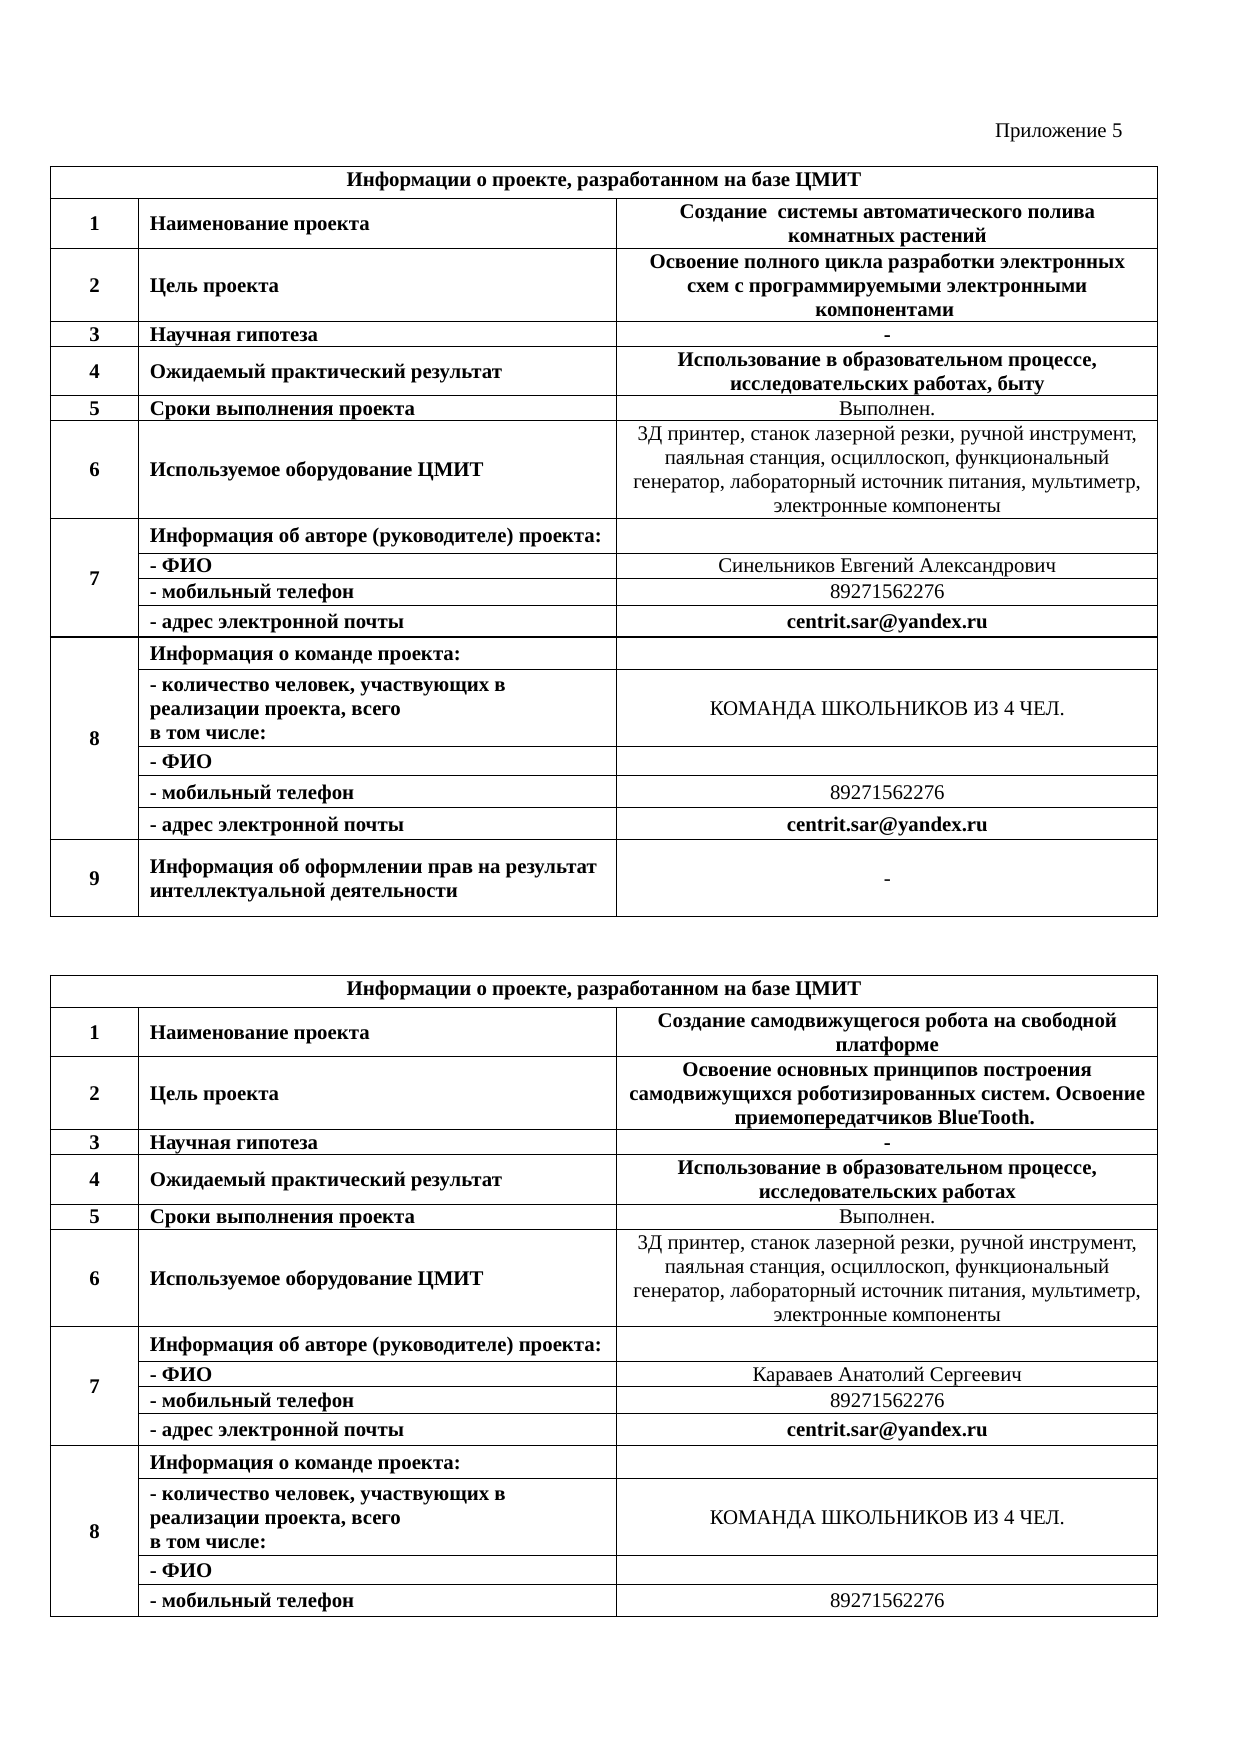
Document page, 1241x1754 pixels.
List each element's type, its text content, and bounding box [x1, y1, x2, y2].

table_cell centrit.sar@yandex.ru [617, 808, 1157, 839]
table_cell 2 [51, 249, 138, 321]
table_cell 3 [51, 1130, 138, 1154]
table_cell Создание самодвижущегося робота на свободной платформе [617, 1008, 1157, 1056]
table_cell Выполнен. [617, 1205, 1157, 1228]
table_cell centrit.sar@yandex.ru [617, 606, 1157, 636]
table_cell Информация об авторе (руководителе) проекта: [139, 519, 616, 552]
table_cell - адрес электронной почты [139, 606, 616, 636]
table_header Информации о проекте, разработанном на базе ЦМИТ [51, 167, 1157, 198]
table_cell - мобильный телефон [139, 776, 616, 807]
table_cell Сроки выполнения проекта [139, 1205, 616, 1228]
table_cell [617, 1446, 1157, 1478]
table_cell 5 [51, 396, 138, 420]
table_cell Создание системы автоматического полива комнатных растений [617, 199, 1157, 247]
table_cell Освоение полного цикла разработки электронных схем с программируемыми электронными компонентами [617, 249, 1157, 321]
table_cell Цель проекта [139, 249, 616, 321]
table_cell 3Д принтер, станок лазерной резки, ручной инструмент, паяльная станция, осциллоскоп, функциональный генератор, лабораторный источник питания, мультиметр, электронные компоненты [617, 1230, 1157, 1326]
table_cell Использование в образовательном процессе, исследовательских работах [617, 1155, 1157, 1203]
table_header Информации о проекте, разработанном на базе ЦМИТ [51, 976, 1157, 1007]
table_cell Использование в образовательном процессе, исследовательских работах, быту [617, 347, 1157, 395]
table_cell Ожидаемый практический результат [139, 1155, 616, 1203]
table_cell 1 [51, 199, 138, 247]
table_cell 3Д принтер, станок лазерной резки, ручной инструмент, паяльная станция, осциллоскоп, функциональный генератор, лабораторный источник питания, мультиметр, электронные компоненты [617, 421, 1157, 517]
table_cell [617, 747, 1157, 775]
table_cell centrit.sar@yandex.ru [617, 1414, 1157, 1445]
table_cell КОМАНДА ШКОЛЬНИКОВ ИЗ 4 ЧЕЛ. [617, 1479, 1157, 1554]
table_cell 3 [51, 322, 138, 346]
table_cell 6 [51, 421, 138, 517]
table_cell - ФИО [139, 1556, 616, 1583]
table_cell Информация о команде проекта: [139, 1446, 616, 1478]
table_cell Караваев Анатолий Сергеевич [617, 1362, 1157, 1386]
text Приложение 5 [118, 118, 1122, 142]
table_cell 7 [51, 1327, 138, 1445]
table_cell [617, 638, 1157, 669]
table_cell - мобильный телефон [139, 579, 616, 604]
table_cell Синельников Евгений Александрович [617, 554, 1157, 577]
table_cell [617, 1327, 1157, 1361]
table_cell Наименование проекта [139, 199, 616, 247]
table_cell 4 [51, 347, 138, 395]
table_cell - мобильный телефон [139, 1585, 616, 1616]
table_cell Ожидаемый практический результат [139, 347, 616, 395]
table_cell 89271562276 [617, 776, 1157, 807]
table_cell Освоение основных принципов построения самодвижущихся роботизированных систем. Освоение приемопередатчиков BlueTooth. [617, 1057, 1157, 1129]
table_cell 5 [51, 1205, 138, 1228]
table_cell 8 [51, 1446, 138, 1616]
table_cell КОМАНДА ШКОЛЬНИКОВ ИЗ 4 ЧЕЛ. [617, 670, 1157, 746]
table_cell - [617, 840, 1157, 916]
table_cell [617, 519, 1157, 552]
table_cell Наименование проекта [139, 1008, 616, 1056]
table_cell - [617, 322, 1157, 346]
table_cell 2 [51, 1057, 138, 1129]
table_cell Выполнен. [617, 396, 1157, 420]
table_cell - ФИО [139, 747, 616, 775]
table_cell [617, 1556, 1157, 1583]
table_cell 8 [51, 638, 138, 839]
table_cell Цель проекта [139, 1057, 616, 1129]
table_cell 7 [51, 519, 138, 636]
table_cell Сроки выполнения проекта [139, 396, 616, 420]
table_cell - ФИО [139, 554, 616, 577]
table_cell - [617, 1130, 1157, 1154]
table_cell - адрес электронной почты [139, 1414, 616, 1445]
table_cell Научная гипотеза [139, 322, 616, 346]
table_cell 1 [51, 1008, 138, 1056]
table_cell Информация о команде проекта: [139, 638, 616, 669]
table_cell - ФИО [139, 1362, 616, 1386]
table_cell - количество человек, участвующих в реализации проекта, всего в том числе: [139, 670, 616, 746]
table_cell Научная гипотеза [139, 1130, 616, 1154]
table_cell Используемое оборудование ЦМИТ [139, 1230, 616, 1326]
table_cell - количество человек, участвующих в реализации проекта, всего в том числе: [139, 1479, 616, 1554]
table_cell Используемое оборудование ЦМИТ [139, 421, 616, 517]
table_cell - адрес электронной почты [139, 808, 616, 839]
table_cell 6 [51, 1230, 138, 1326]
table_cell 89271562276 [617, 1585, 1157, 1616]
table_cell 9 [51, 840, 138, 916]
table_cell Информация об оформлении прав на результат интеллектуальной деятельности [139, 840, 616, 916]
table_cell 89271562276 [617, 1387, 1157, 1413]
table_cell - мобильный телефон [139, 1387, 616, 1413]
table_cell Информация об авторе (руководителе) проекта: [139, 1327, 616, 1361]
table_cell 89271562276 [617, 579, 1157, 604]
table_cell 4 [51, 1155, 138, 1203]
